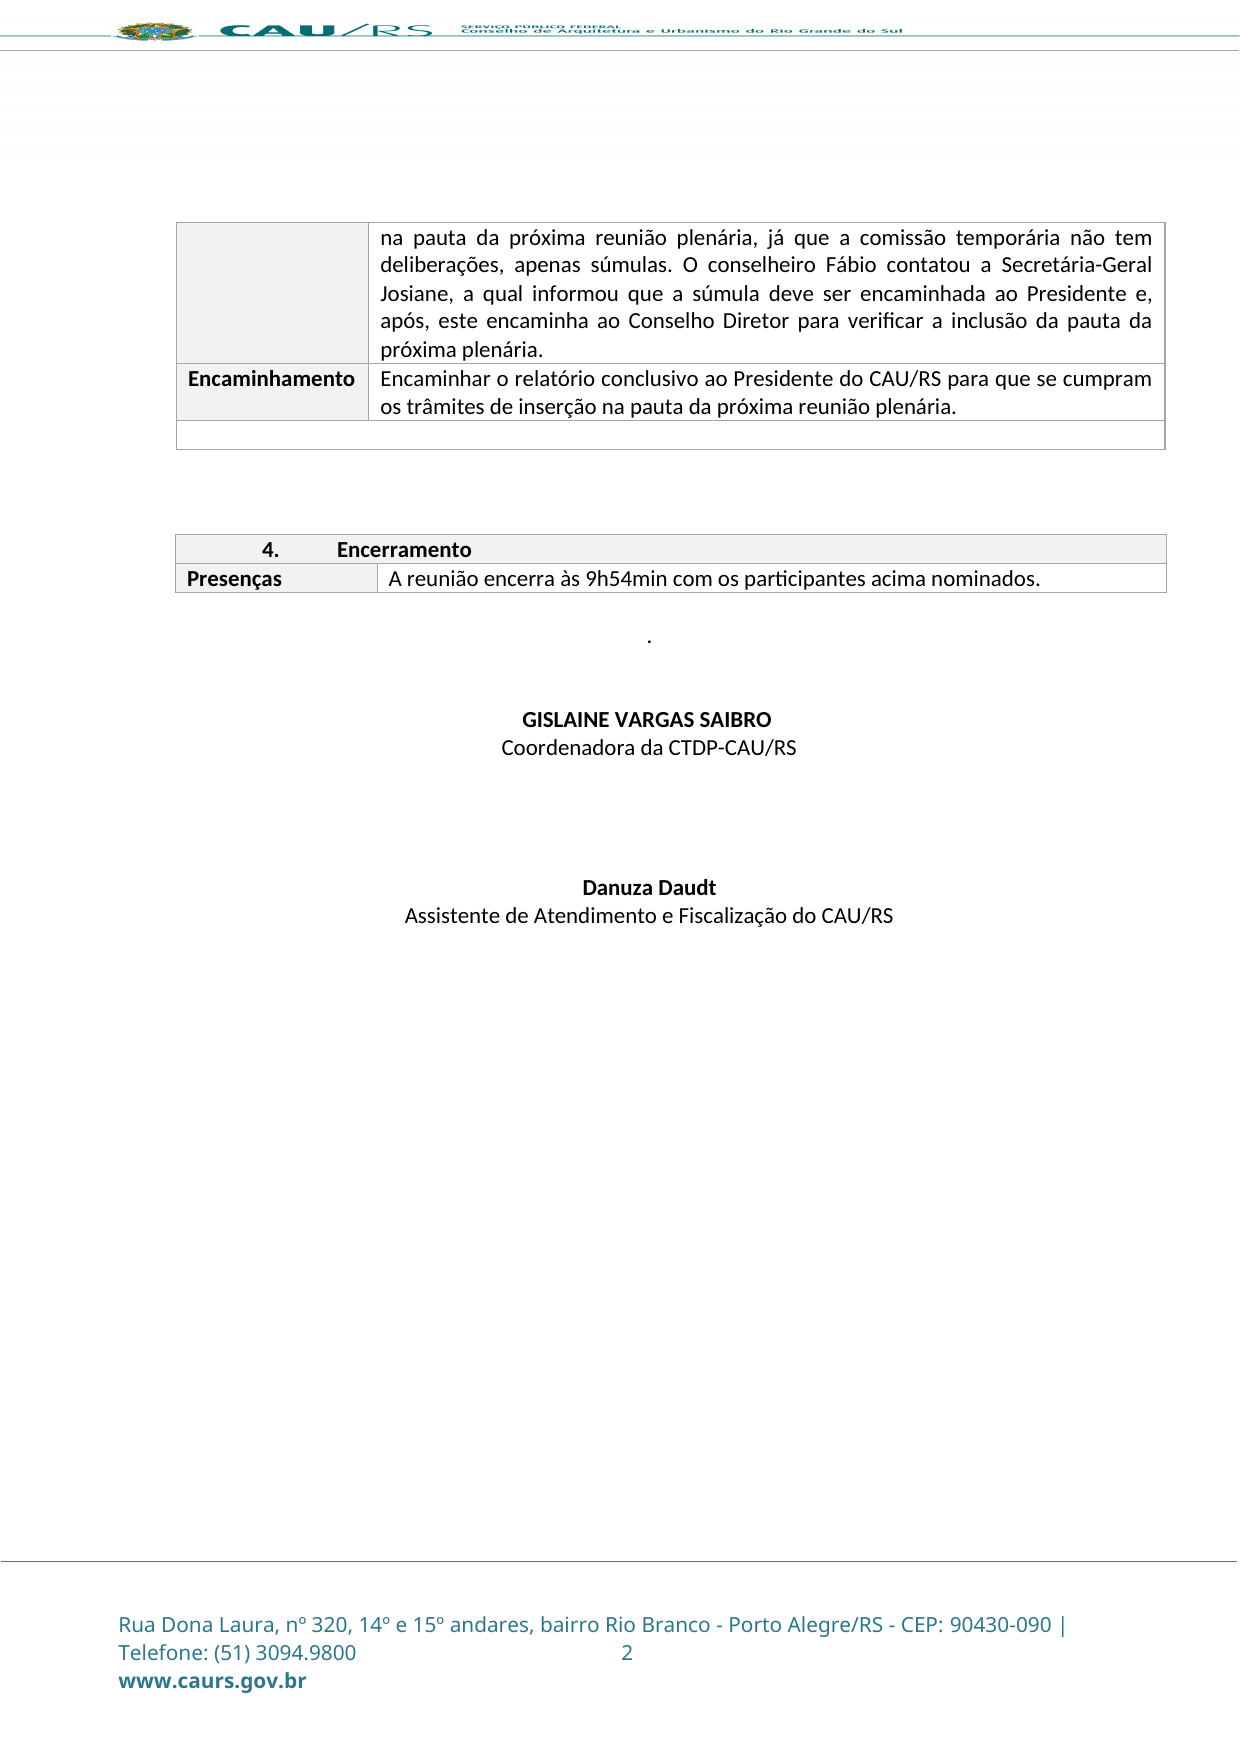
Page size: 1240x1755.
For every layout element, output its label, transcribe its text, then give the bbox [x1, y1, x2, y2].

text Coordenadora da CTDP-CAU/RS [177, 733, 1121, 761]
text . [177, 621, 1121, 649]
table_cell Encaminhamento [177, 364, 368, 420]
table_header Encerramento [176, 535, 1166, 563]
table_cell A reunião encerra às 9h54min com os participantes acima nominados. [378, 564, 1166, 592]
table_cell [177, 223, 368, 363]
text Danuza Daudt [177, 873, 1121, 901]
text GISLAINE VARGAS SAIBRO [177, 705, 1121, 733]
table_cell Encaminhar o relatório conclusivo ao Presidente do CAU/RS para que se cumpram os trâmites de inserção na pauta da próxima reunião plenária. [369, 364, 1164, 420]
text Assistente de Atendimento e Fiscalização do CAU/RS [177, 901, 1121, 929]
table_cell na pauta da próxima reunião plenária, já que a comissão temporária não tem deliberações, apenas súmulas. O conselheiro Fábio contatou a Secretária-Geral Josiane, a qual informou que a súmula deve ser encaminhada ao Presidente e, após, este encaminha ao Conselho Diretor para verificar a inclusão da pauta da próxima plenária. [369, 223, 1164, 363]
table_cell [177, 421, 1164, 449]
table_cell Presenças [176, 564, 377, 592]
